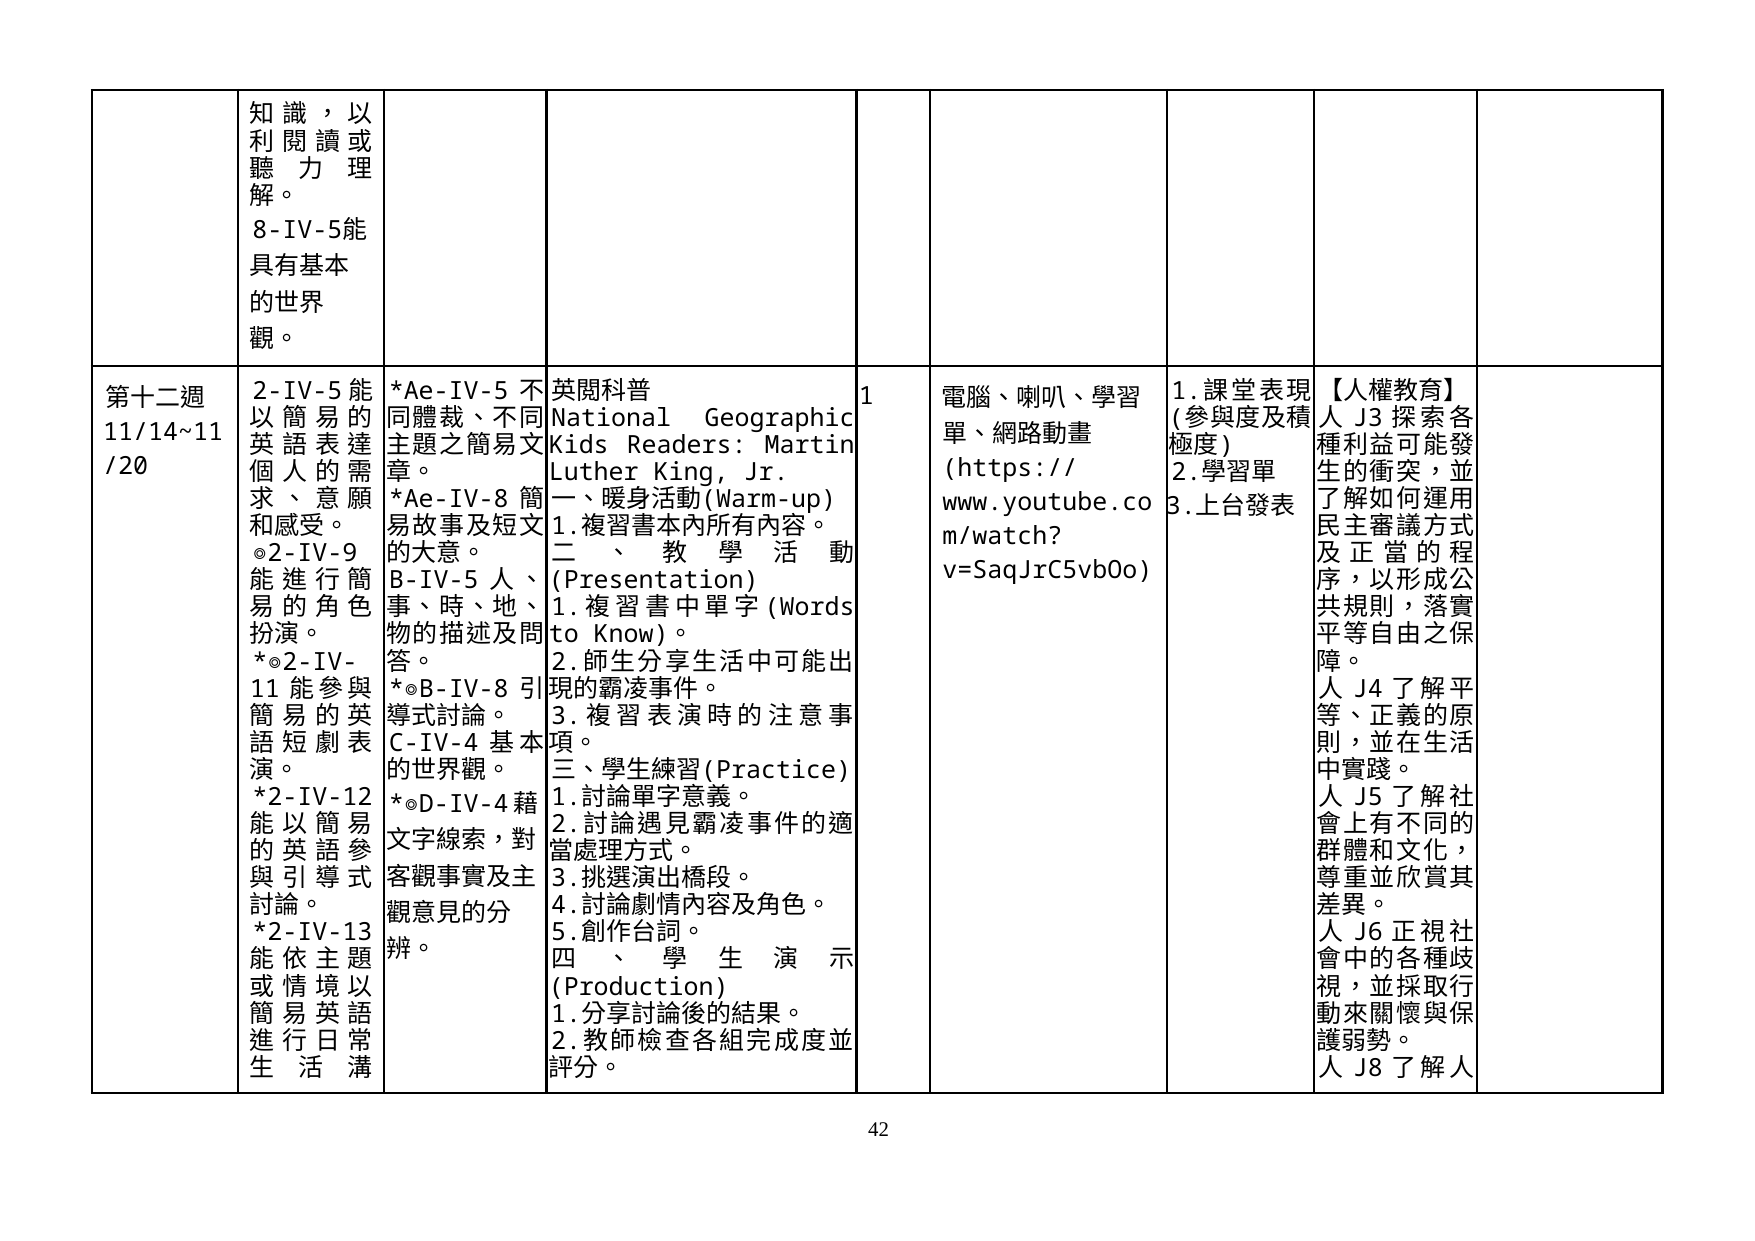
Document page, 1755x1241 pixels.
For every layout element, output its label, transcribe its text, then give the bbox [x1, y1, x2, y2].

table_cell 【人權教育】 人J3探索各種利益可能發生的衝突，並了解如何運用民主審議方式及正當的程序，以形成公共規則，落實平等自由之保障。 人J4了解平等、正義的原則，並在生活中實踐。 人J5了解社會上有不同的群體和文化，尊重並欣賞其差異。 人J6正視社會中的各種歧視，並採取行動來關懷與保護弱勢。 人J8了解人 [1315, 367, 1476, 1092]
table_cell *Ae-IV-5不同體裁、不同主題之簡易文章。 *Ae-IV-8簡易故事及短文的大意。 B-IV-5人、事、時、地、物的描述及問答。 *◎B-IV-8引導式討論。 C-IV-4基本的世界觀。 *◎D-IV-4藉文字線索，對客觀事實及主觀意見的分辨。 [385, 367, 545, 1092]
table_cell [1478, 91, 1661, 365]
table_cell 1.課堂表現(參與度及積極度) 2.學習單 3.上台發表 [1168, 367, 1313, 1092]
table_cell 2-IV-5能以簡易的英語表達個人的需求、意願和感受。 ◎2-IV-9能進行簡易的角色扮演。 *◎2-IV-11能參與簡易的英語短劇表演。 *2-IV-12能以簡易的英語參與引導式討論。 *2-IV-13能依主題或情境以簡易英語進行日常生活溝 [239, 367, 383, 1092]
table_cell [931, 91, 1166, 365]
table_cell [548, 91, 855, 365]
table_cell 電腦、喇叭、學習單、網路動畫(https://www.youtube.com/watch?v=SaqJrC5vbOo) [931, 367, 1166, 1092]
table_cell [385, 91, 545, 365]
table_cell [1168, 91, 1313, 365]
table_cell 1 [858, 367, 929, 1092]
table_cell 第十二週11/14~11/20 [93, 367, 237, 1092]
table_cell [1478, 367, 1661, 1092]
table_cell 知識，以利閱讀或聽力理解。 8-IV-5能具有基本的世界觀。 [239, 91, 383, 365]
table_cell [858, 91, 929, 365]
table_cell 英閲科普 National Geographic Kids Readers: Martin Luther King, Jr. 一、暖身活動(Warm-up) 1.複習書本內所有內容。 二、教學活動(Presentation) 1.複習書中單字(Words to Know)。 2.師生分享生活中可能出現的霸凌事件。 3.複習表演時的注意事項。 三、學生練習(Practice) 1.討論單字意義。 2.討論遇見霸凌事件的適當處理方式。 3.挑選演出橋段。 4.討論劇情內容及角色。 5.創作台詞。 四、學生演示(Production) 1.分享討論後的結果。 2.教師檢查各組完成度並評分。 [548, 367, 855, 1092]
table_cell [93, 91, 237, 365]
table_cell [1315, 91, 1476, 365]
